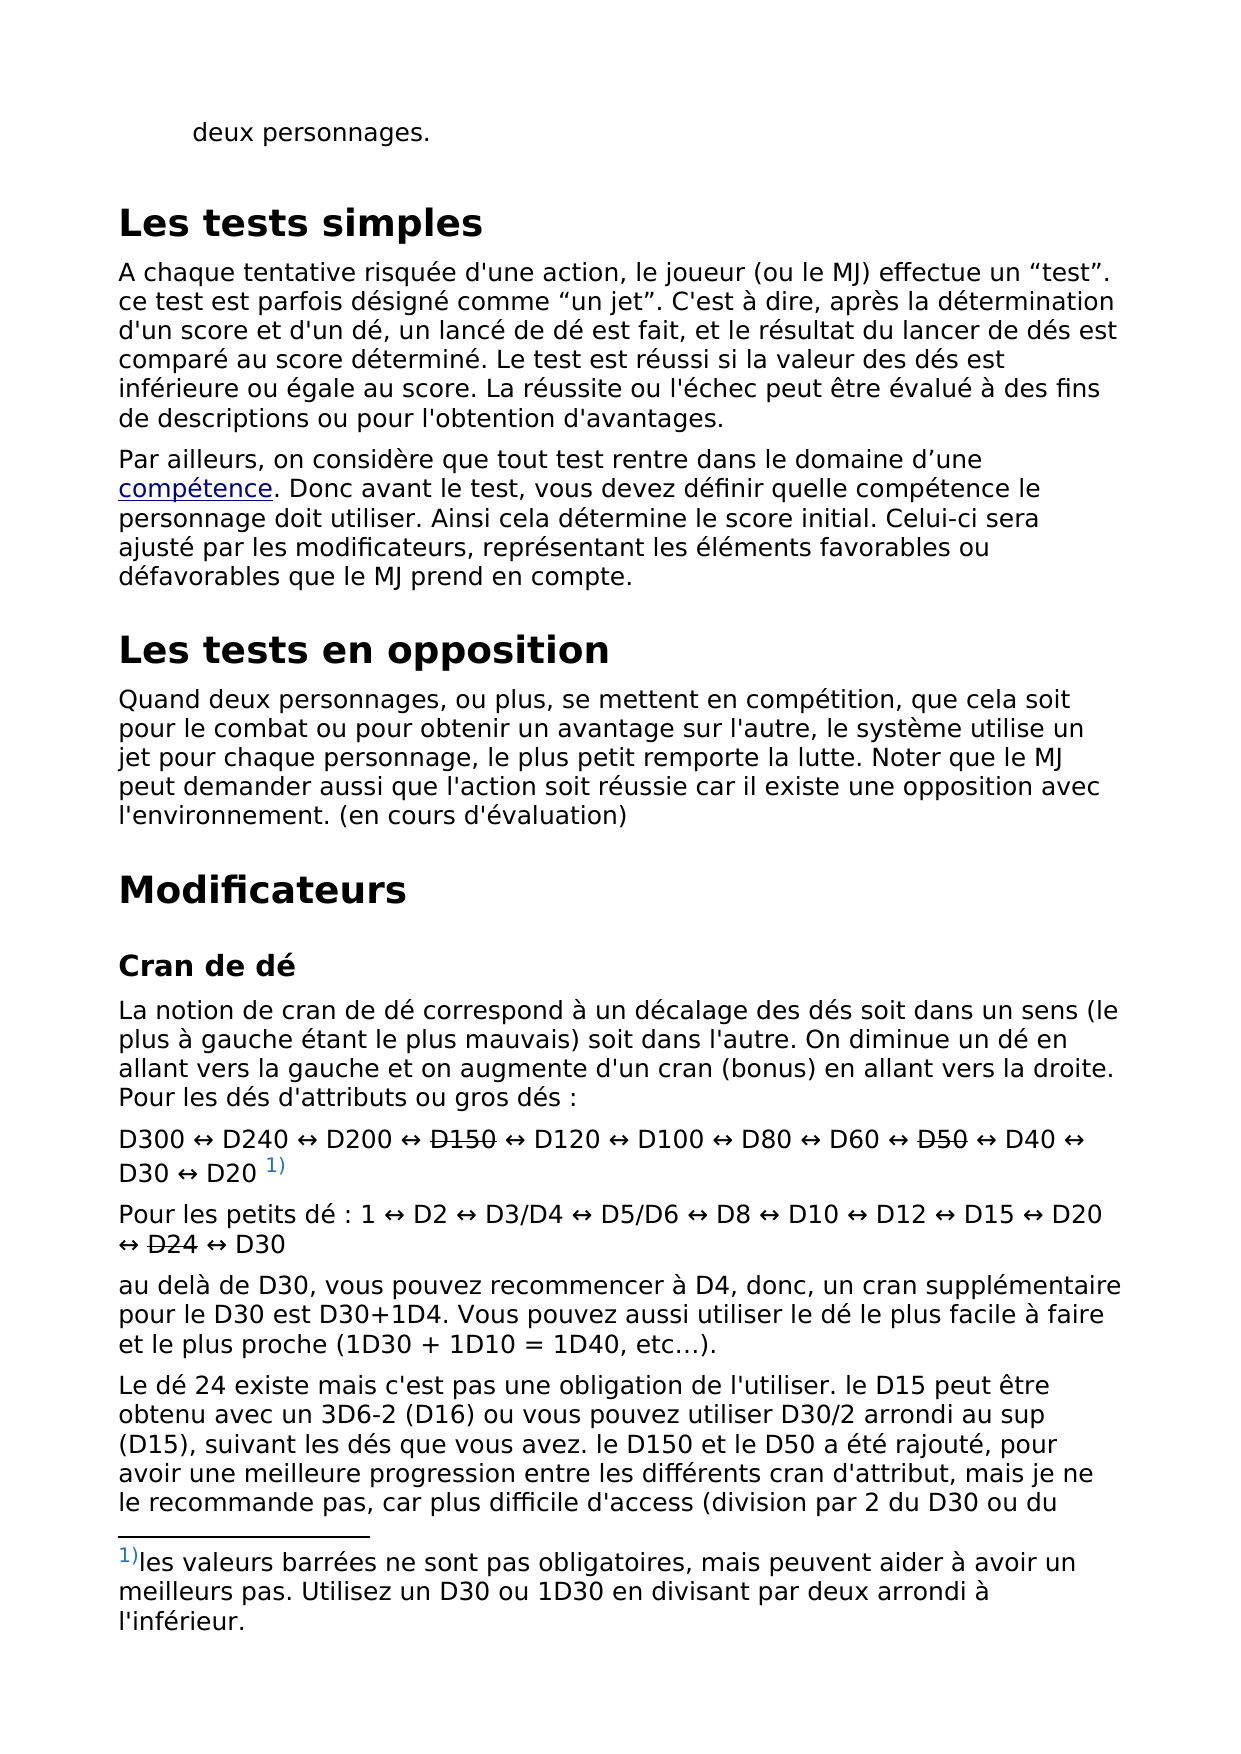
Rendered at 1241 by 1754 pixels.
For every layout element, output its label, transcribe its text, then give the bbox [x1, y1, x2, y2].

subtitle Les tests simples [118, 202, 1122, 245]
list deux personnages. [177, 118, 1122, 147]
text Le dé 24 existe mais c'est pas une obligation de l'utiliser. le D15 peut être obtenu avec un 3D6-2 (D16) ou vous pouvez utiliser D30/2 arrondi au sup (D15), suivant les dés que vous avez. le D150 et le D50 a été rajouté, pour avoir une meilleure progression entre les différents cran d'attribut, mais je ne le recommande pas, car plus difficile d'access (division par 2 du D30 ou du [118, 1372, 1122, 1517]
text au delà de D30, vous pouvez recommencer à D4, donc, un cran supplémentaire pour le D30 est D30+1D4. Vous pouvez aussi utiliser le dé le plus facile à faire et le plus proche (1D30 + 1D10 = 1D40, etc…). [118, 1272, 1122, 1359]
text Quand deux personnages, ou plus, se mettent en compétition, que cela soit pour le combat ou pour obtenir un avantage sur l'autre, le système utilise un jet pour chaque personnage, le plus petit remporte la lutte. Noter que le MJ peut demander aussi que l'action soit réussie car il existe une opposition avec l'environnement. (en cours d'évaluation) [118, 685, 1122, 831]
text Par ailleurs, on considère que tout test rentre dans le domaine d’une compétence. Donc avant le test, vous devez définir quelle compétence le personnage doit utiliser. Ainsi cela détermine le score initial. Celui-ci sera ajusté par les modificateurs, représentant les éléments favorables ou défavorables que le MJ prend en compte. [118, 445, 1122, 591]
text A chaque tentative risquée d'une action, le joueur (ou le MJ) effectue un “test”. ce test est parfois désigné comme “un jet”. C'est à dire, après la détermination d'un score et d'un dé, un lancé de dé est fait, et le résultat du lancer de dés est comparé au score déterminé. Le test est réussi si la valeur des dés est inférieure ou égale au score. La réussite ou l'échec peut être évalué à des fins de descriptions ou pour l'obtention d'avantages. [118, 258, 1122, 433]
text Pour les petits dé : 1 ↔ D2 ↔ D3/D4 ↔ D5/D6 ↔ D8 ↔ D10 ↔ D12 ↔ D15 ↔ D20 ↔ D24 ↔ D30 [118, 1201, 1122, 1259]
subtitle Cran de dé [118, 949, 1122, 983]
text La notion de cran de dé correspond à un décalage des dés soit dans un sens (le plus à gauche étant le plus mauvais) soit dans l'autre. On diminue un dé en allant vers la gauche et on augmente d'un cran (bonus) en allant vers la droite. Pour les dés d'attributs ou gros dés : [118, 996, 1122, 1112]
text les valeurs barrées ne sont pas obligatoires, mais peuvent aider à avoir un meilleurs pas. Utilisez un D30 ou 1D30 en divisant par deux arrondi à l'inférieur. [118, 1543, 1122, 1636]
text D300 ↔ D240 ↔ D200 ↔ D150 ↔ D120 ↔ D100 ↔ D80 ↔ D60 ↔ D50 ↔ D40 ↔ D30 ↔ D20 [118, 1125, 1122, 1188]
subtitle Les tests en opposition [118, 629, 1122, 672]
subtitle Modificateurs [118, 868, 1122, 912]
